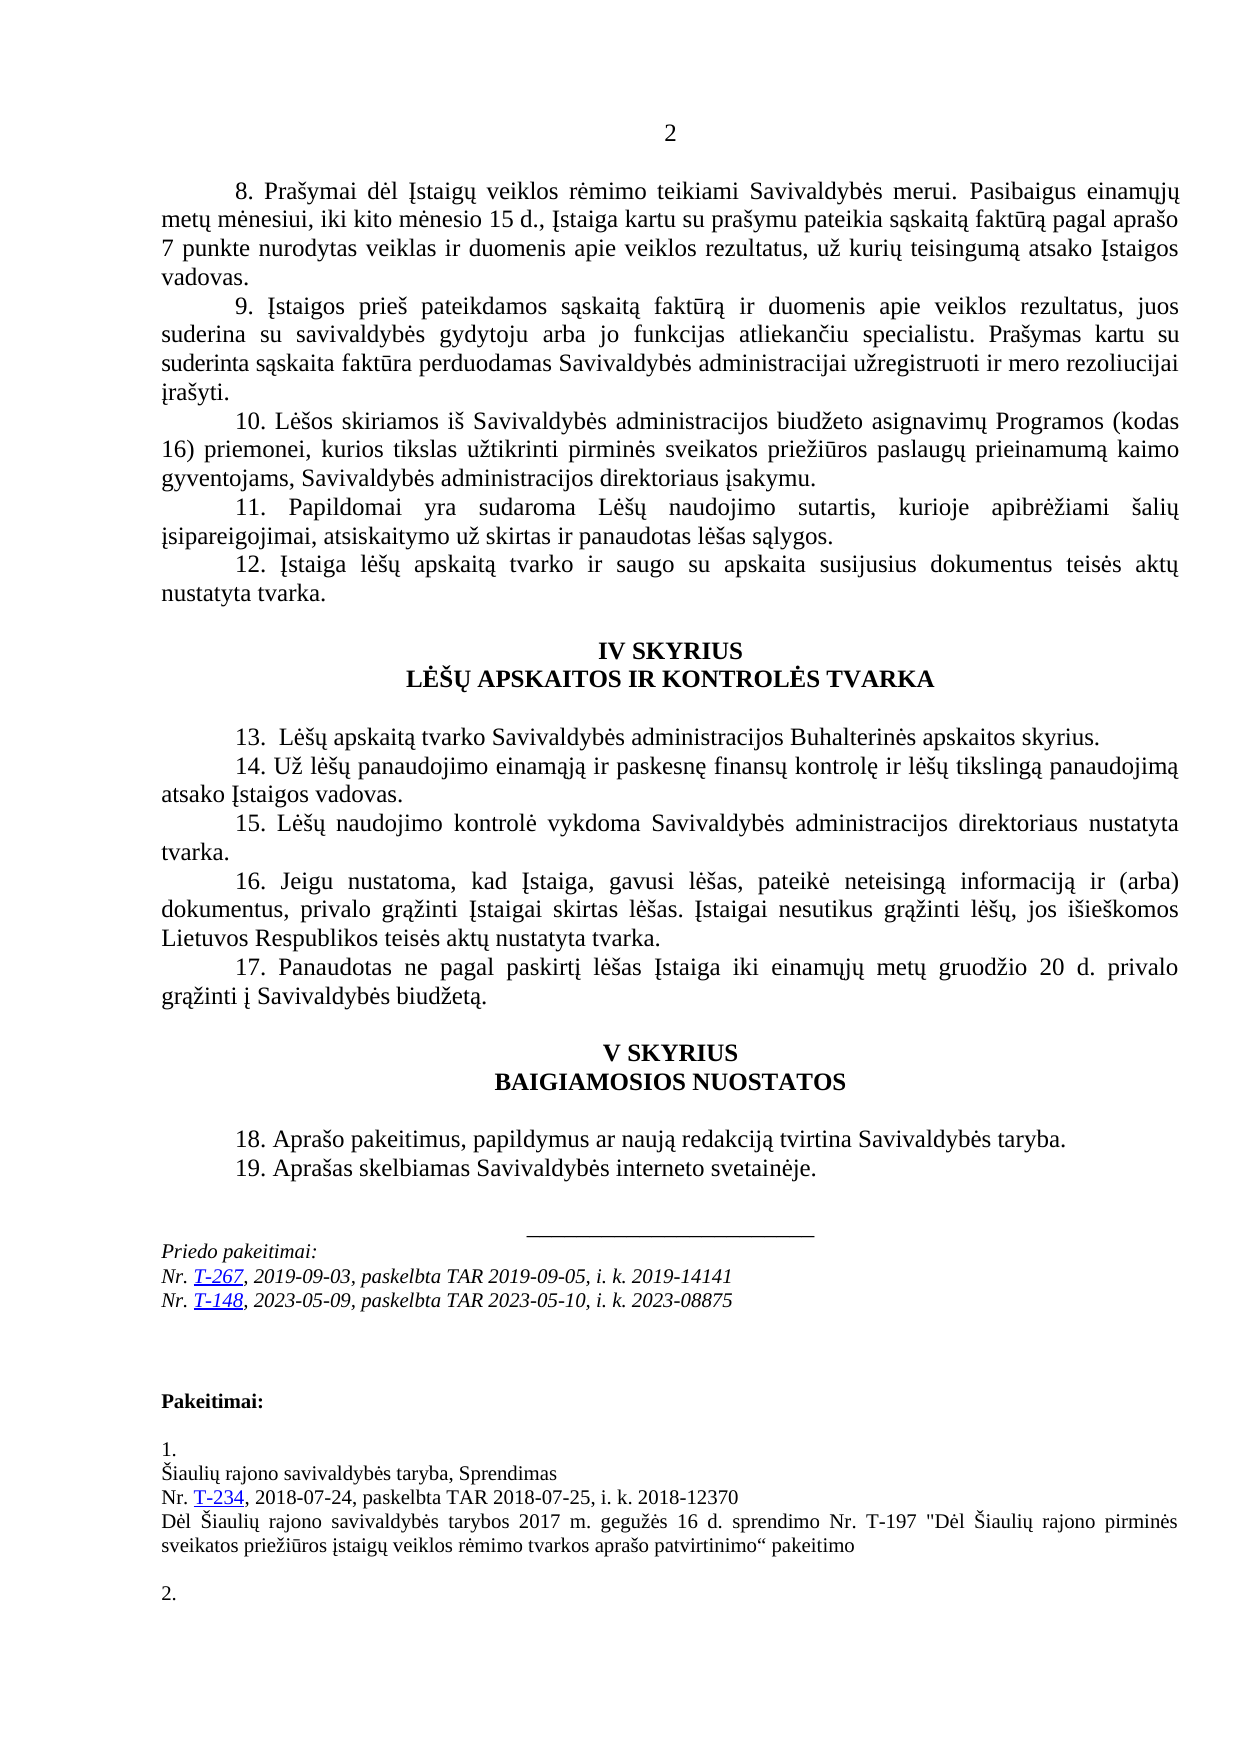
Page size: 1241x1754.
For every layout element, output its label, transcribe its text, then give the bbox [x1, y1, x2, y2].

text 1. [161, 1437, 1180, 1461]
text LĖŠŲ APSKAITOS IR KONTROLĖS TVARKA [161, 664, 1180, 693]
text 15. Lėšų naudojimo kontrolė vykdoma Savivaldybės administracijos direktoriaus nustatyta tvarka. [161, 808, 1180, 866]
text Šiaulių rajono savivaldybės taryba, Sprendimas [161, 1461, 1180, 1485]
text Dėl Šiaulių rajono savivaldybės tarybos 2017 m. gegužės 16 d. sprendimo Nr. T-197 "Dėl Šiaulių rajono pirminės sveikatos priežiūros įstaigų veiklos rėmimo tvarkos aprašo patvirtinimo“ pakeitimo [161, 1509, 1180, 1557]
text V SKYRIUS [161, 1038, 1180, 1067]
text 19. Aprašas skelbiamas Savivaldybės interneto svetainėje. [161, 1153, 1180, 1182]
text _______________________ [161, 1211, 1180, 1239]
text Nr. T-148, 2023-05-09, paskelbta TAR 2023-05-10, i. k. 2023-08875 [161, 1288, 1180, 1312]
text 11. Papildomai yra sudaroma Lėšų naudojimo sutartis, kurioje apibrėžiami šalių įsipareigojimai, atsiskaitymo už skirtas ir panaudotas lėšas sąlygos. [161, 492, 1180, 549]
text Priedo pakeitimai: [161, 1239, 1180, 1263]
text 10. Lėšos skiriamos iš Savivaldybės administracijos biudžeto asignavimų Programos (kodas 16) priemonei, kurios tikslas užtikrinti pirminės sveikatos priežiūros paslaugų prieinamumą kaimo gyventojams, Savivaldybės administracijos direktoriaus įsakymu. [161, 406, 1180, 492]
text 12. Įstaiga lėšų apskaitą tvarko ir saugo su apskaita susijusius dokumentus teisės aktų nustatyta tvarka. [161, 549, 1180, 607]
text 16. Jeigu nustatoma, kad Įstaiga, gavusi lėšas, pateikė neteisingą informaciją ir (arba) dokumentus, privalo grąžinti Įstaigai skirtas lėšas. Įstaigai nesutikus grąžinti lėšų, jos išieškomos Lietuvos Respublikos teisės aktų nustatyta tvarka. [161, 866, 1180, 952]
text Nr. T-267, 2019-09-03, paskelbta TAR 2019-09-05, i. k. 2019-14141 [161, 1263, 1180, 1288]
text 17. Panaudotas ne pagal paskirtį lėšas Įstaiga iki einamųjų metų gruodžio 20 d. privalo grąžinti į Savivaldybės biudžetą. [161, 952, 1180, 1009]
text 13. Lėšų apskaitą tvarko Savivaldybės administracijos Buhalterinės apskaitos skyrius. [161, 722, 1180, 751]
text IV SKYRIUS [161, 636, 1180, 664]
text BAIGIAMOSIOS NUOSTATOS [161, 1067, 1180, 1096]
text 18. Aprašo pakeitimus, papildymus ar naują redakciją tvirtina Savivaldybės taryba. [161, 1124, 1180, 1153]
text 14. Už lėšų panaudojimo einamąją ir paskesnę finansų kontrolę ir lėšų tikslingą panaudojimą atsako Įstaigos vadovas. [161, 751, 1180, 808]
text 9. Įstaigos prieš pateikdamos sąskaitą faktūrą ir duomenis apie veiklos rezultatus, juos suderina su savivaldybės gydytoju arba jo funkcijas atliekančiu specialistu. Prašymas kartu su suderinta sąskaita faktūra perduodamas Savivaldybės administracijai užregistruoti ir mero rezoliucijai įrašyti. [161, 291, 1180, 406]
text 2. [161, 1581, 1180, 1605]
text Pakeitimai: [161, 1388, 1180, 1413]
text Nr. T-234, 2018-07-24, paskelbta TAR 2018-07-25, i. k. 2018-12370 [161, 1485, 1180, 1509]
text 8. Prašymai dėl Įstaigų veiklos rėmimo teikiami Savivaldybės merui. Pasibaigus einamųjų metų mėnesiui, iki kito mėnesio 15 d., Įstaiga kartu su prašymu pateikia sąskaitą faktūrą pagal aprašo 7 punkte nurodytas veiklas ir duomenis apie veiklos rezultatus, už kurių teisingumą atsako Įstaigos vadovas. [161, 176, 1180, 291]
